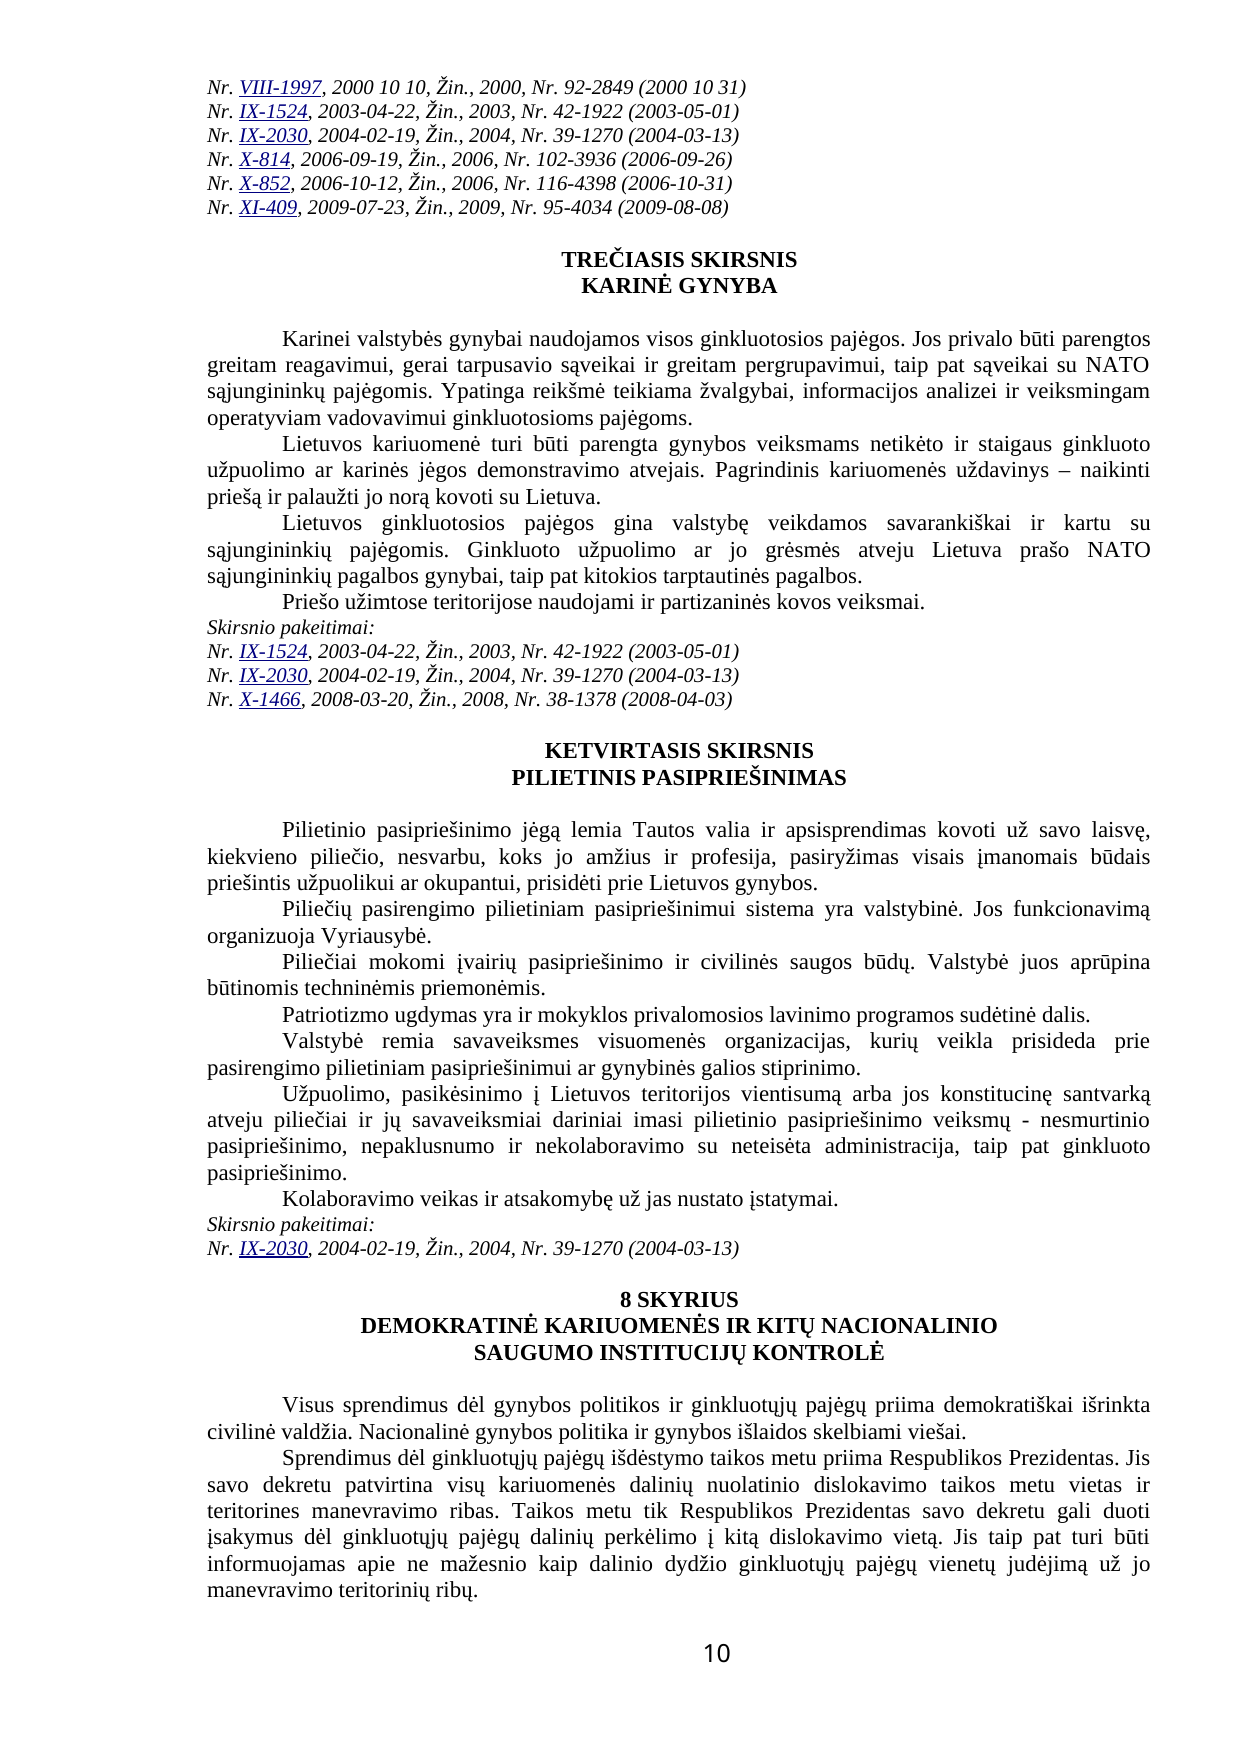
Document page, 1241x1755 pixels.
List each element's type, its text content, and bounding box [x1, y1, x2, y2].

text Patriotizmo ugdymas yra ir mokyklos privalomosios lavinimo programos sudėtinė dalis. [207, 1001, 1152, 1027]
text 8 skyrius [207, 1286, 1152, 1312]
text TREČIASIS SKIRSNIS [207, 246, 1152, 272]
text SAUGUMO INSTITUCIJŲ KONTROLĖ [207, 1339, 1152, 1365]
text Priešo užimtose teritorijose naudojami ir partizaninės kovos veiksmai. [207, 588, 1152, 615]
text Skirsnio pakeitimai: [207, 1212, 1152, 1236]
text Sprendimus dėl ginkluotųjų pajėgų išdėstymo taikos metu priima Respublikos Prezidentas. Jis savo dekretu patvirtina visų kariuomenės dalinių nuolatinio dislokavimo taikos metu vietas ir teritorines manevravimo ribas. Taikos metu tik Respublikos Prezidentas savo dekretu gali duoti įsakymus dėl ginkluotųjų pajėgų dalinių perkėlimo į kitą dislokavimo vietą. Jis taip pat turi būti informuojamas apie ne mažesnio kaip dalinio dydžio ginkluotųjų pajėgų vienetų judėjimą už jo manevravimo teritorinių ribų. [207, 1444, 1152, 1602]
text Nr. IX-2030, 2004-02-19, Žin., 2004, Nr. 39-1270 (2004-03-13) [207, 663, 1152, 687]
text Skirsnio pakeitimai: [207, 615, 1152, 639]
text Nr. IX-1524, 2003-04-22, Žin., 2003, Nr. 42-1922 (2003-05-01) [207, 639, 1152, 663]
text Nr. X-1466, 2008-03-20, Žin., 2008, Nr. 38-1378 (2008-04-03) [207, 687, 1152, 711]
text Visus sprendimus dėl gynybos politikos ir ginkluotųjų pajėgų priima demokratiškai išrinkta civilinė valdžia. Nacionalinė gynybos politika ir gynybos išlaidos skelbiami viešai. [207, 1392, 1152, 1444]
text Karinei valstybės gynybai naudojamos visos ginkluotosios pajėgos. Jos privalo būti parengtos greitam reagavimui, gerai tarpusavio sąveikai ir greitam pergrupavimui, taip pat sąveikai su NATO sąjungininkų pajėgomis. Ypatinga reikšmė teikiama žvalgybai, informacijos analizei ir veiksmingam operatyviam vadovavimui ginkluotosioms pajėgoms. [207, 325, 1152, 430]
subtitle KARINĖ GYNYBA [207, 272, 1152, 298]
text Piliečių pasirengimo pilietiniam pasipriešinimui sistema yra valstybinė. Jos funkcionavimą organizuoja Vyriausybė. [207, 895, 1152, 948]
text Nr. X-852, 2006-10-12, Žin., 2006, Nr. 116-4398 (2006-10-31) [207, 171, 1152, 195]
text Pilietinio pasipriešinimo jėgą lemia Tautos valia ir apsisprendimas kovoti už savo laisvę, kiekvieno piliečio, nesvarbu, koks jo amžius ir profesija, pasiryžimas visais įmanomais būdais priešintis užpuolikui ar okupantui, prisidėti prie Lietuvos gynybos. [207, 816, 1152, 895]
text Kolaboravimo veikas ir atsakomybę už jas nustato įstatymai. [207, 1185, 1152, 1212]
text Nr. VIII-1997, 2000 10 10, Žin., 2000, Nr. 92-2849 (2000 10 31) [207, 75, 1152, 99]
text KetvirtasIS skirsnis [207, 737, 1152, 764]
text PILIETINIS PASIPRIEŠINIMAS [207, 764, 1152, 790]
text Lietuvos ginkluotosios pajėgos gina valstybę veikdamos savarankiškai ir kartu su sąjungininkių pajėgomis. Ginkluoto užpuolimo ar jo grėsmės atveju Lietuva prašo NATO sąjungininkių pagalbos gynybai, taip pat kitokios tarptautinės pagalbos. [207, 509, 1152, 588]
text Nr. IX-2030, 2004-02-19, Žin., 2004, Nr. 39-1270 (2004-03-13) [207, 123, 1152, 147]
text Nr. IX-1524, 2003-04-22, Žin., 2003, Nr. 42-1922 (2003-05-01) [207, 99, 1152, 123]
text Valstybė remia savaveiksmes visuomenės organizacijas, kurių veikla prisideda prie pasirengimo pilietiniam pasipriešinimui ar gynybinės galios stiprinimo. [207, 1027, 1152, 1080]
text Piliečiai mokomi įvairių pasipriešinimo ir civilinės saugos būdų. Valstybė juos aprūpina būtinomis techninėmis priemonėmis. [207, 948, 1152, 1001]
text Nr. IX-2030, 2004-02-19, Žin., 2004, Nr. 39-1270 (2004-03-13) [207, 1236, 1152, 1260]
text Lietuvos kariuomenė turi būti parengta gynybos veiksmams netikėto ir staigaus ginkluoto užpuolimo ar karinės jėgos demonstravimo atvejais. Pagrindinis kariuomenės uždavinys – naikinti priešą ir palaužti jo norą kovoti su Lietuva. [207, 430, 1152, 509]
text Nr. XI-409, 2009-07-23, Žin., 2009, Nr. 95-4034 (2009-08-08) [207, 195, 1152, 219]
text Nr. X-814, 2006-09-19, Žin., 2006, Nr. 102-3936 (2006-09-26) [207, 147, 1152, 171]
text Užpuolimo, pasikėsinimo į Lietuvos teritorijos vientisumą arba jos konstitucinę santvarką atveju piliečiai ir jų savaveiksmiai dariniai imasi pilietinio pasipriešinimo veiksmų - nesmurtinio pasipriešinimo, nepaklusnumo ir nekolaboravimo su neteisėta administracija, taip pat ginkluoto pasipriešinimo. [207, 1080, 1152, 1185]
text DEMOKRATINĖ KARIUOMENĖS IR KITŲ NACIONALINIO [207, 1312, 1152, 1339]
